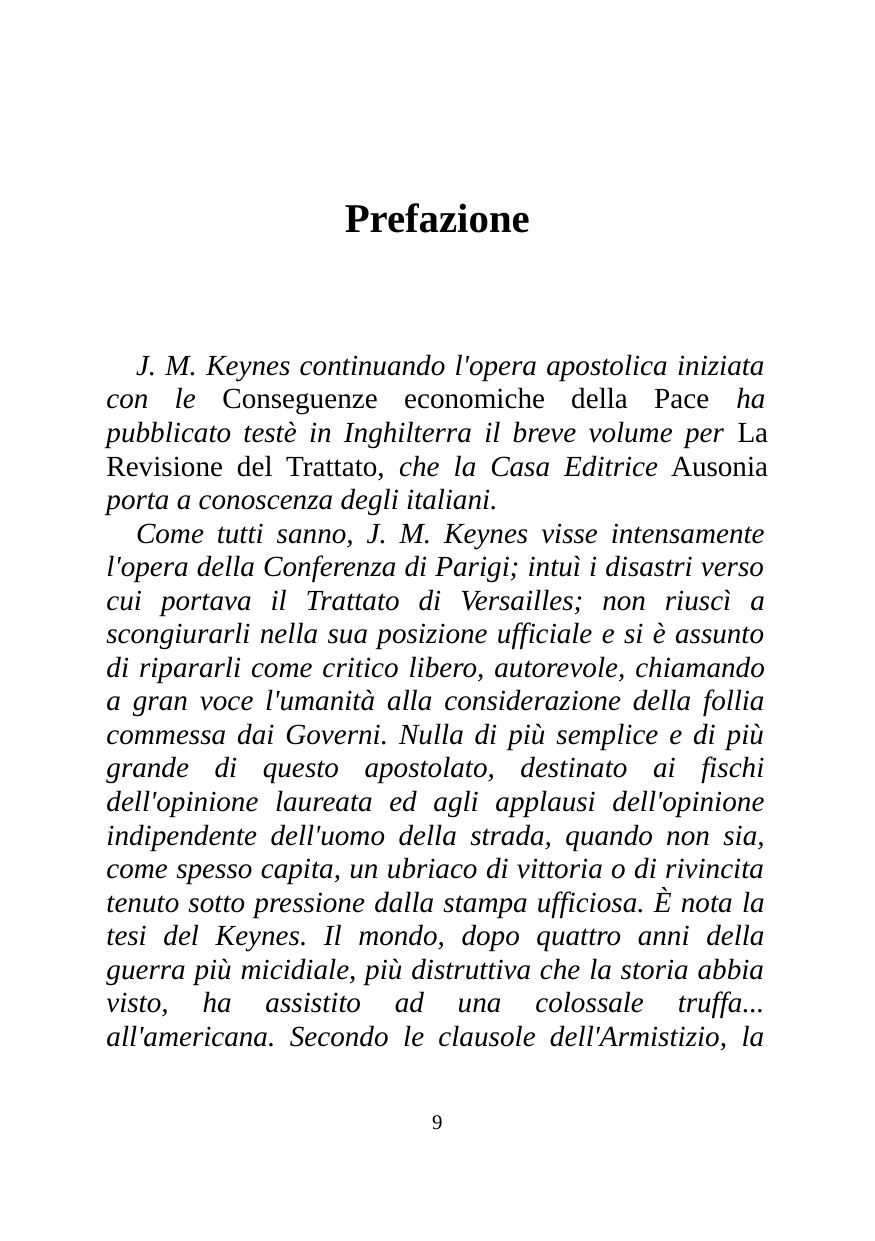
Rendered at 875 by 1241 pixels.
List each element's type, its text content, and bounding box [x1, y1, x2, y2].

text J. M. Keynes continuando l'opera apostolica iniziata con le Conseguenze economiche della Pace ha pubblicato testè in Inghilterra il breve volume per La Revisione del Trattato, che la Casa Editrice Ausonia porta a conoscenza degli italiani. [106, 348, 768, 516]
text Come tutti sanno, J. M. Keynes visse intensamente l'opera della Conferenza di Parigi; intuì i disastri verso cui portava il Trattato di Versailles; non riuscì a scongiurarli nella sua posizione ufficiale e si è assunto di ripararli come critico libero, autorevole, chiamando a gran voce l'umanità alla considerazione della follia commessa dai Governi. Nulla di più semplice e di più grande di questo apostolato, destinato ai fischi dell'opinione laureata ed agli applausi dell'opinione indipendente dell'uomo della strada, quando non sia, come spesso capita, un ubriaco di vittoria o di rivincita tenuto sotto pressione dalla stampa ufficiosa. È nota la tesi del Keynes. Il mondo, dopo quattro anni della guerra più micidiale, più distruttiva che la storia abbia visto, ha assistito ad una colossale truffa... all'americana. Secondo le clausole dell'Armistizio, la [106, 516, 768, 1052]
subtitle Prefazione [106, 195, 768, 242]
